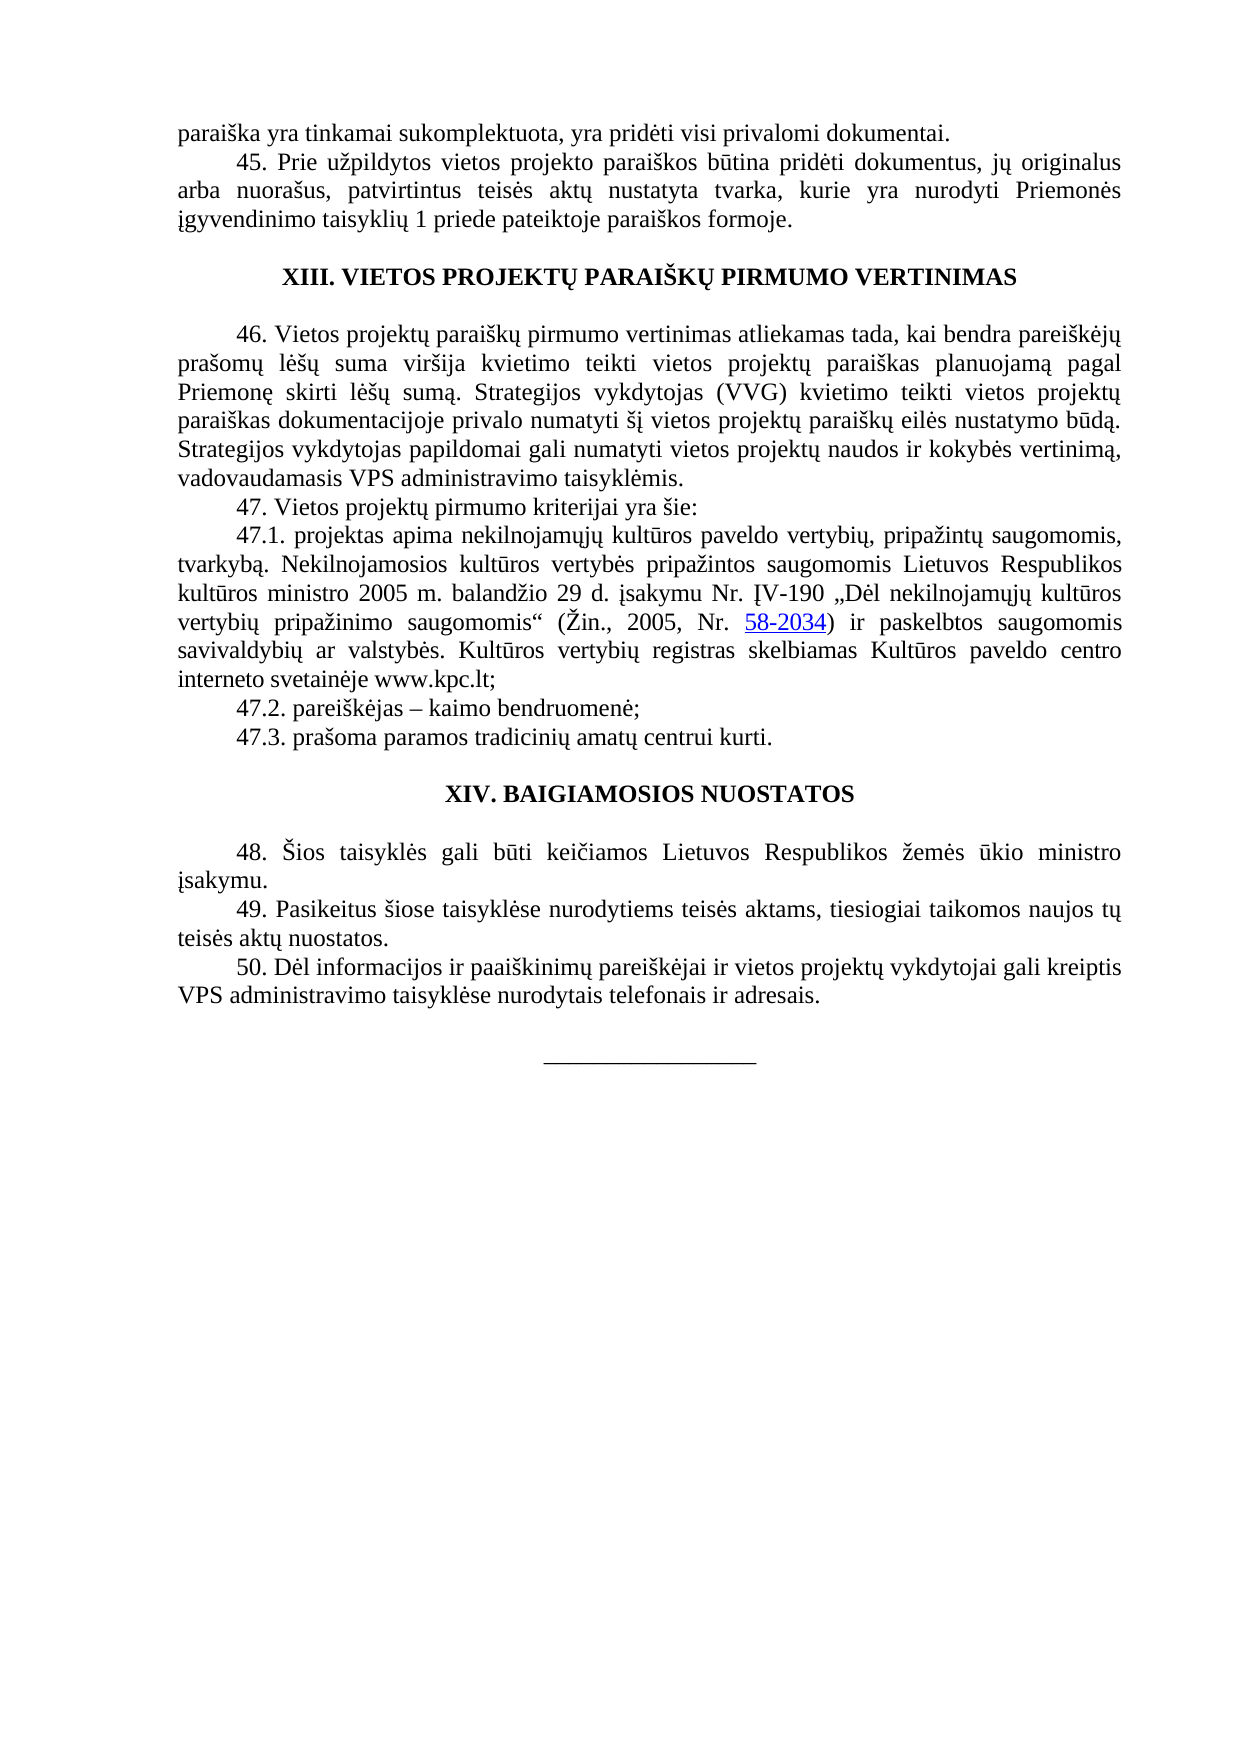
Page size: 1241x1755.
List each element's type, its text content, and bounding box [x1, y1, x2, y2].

text 45. Prie užpildytos vietos projekto paraiškos būtina pridėti dokumentus, jų originalus arba nuorašus, patvirtintus teisės aktų nustatyta tvarka, kurie yra nurodyti Priemonės įgyvendinimo taisyklių 1 priede pateiktoje paraiškos formoje. [177, 147, 1122, 233]
text 49. Pasikeitus šiose taisyklėse nurodytiems teisės aktams, tiesiogiai taikomos naujos tų teisės aktų nuostatos. [177, 894, 1122, 952]
text 47. Vietos projektų pirmumo kriterijai yra šie: [177, 492, 1122, 521]
text XIII. VIETOS PROJEKTŲ PARAIŠKŲ PIRMUMO VERTINIMAS [177, 262, 1122, 291]
text XIV. BAIGIAMOSIOS NUOSTATOS [177, 779, 1122, 808]
text paraiška yra tinkamai sukomplektuota, yra pridėti visi privalomi dokumentai. [177, 118, 1122, 147]
text 47.3. prašoma paramos tradicinių amatų centrui kurti. [177, 722, 1122, 751]
text 50. Dėl informacijos ir paaiškinimų pareiškėjai ir vietos projektų vykdytojai gali kreiptis VPS administravimo taisyklėse nurodytais telefonais ir adresais. [177, 952, 1122, 1009]
text 46. Vietos projektų paraiškų pirmumo vertinimas atliekamas tada, kai bendra pareiškėjų prašomų lėšų suma viršija kvietimo teikti vietos projektų paraiškas planuojamą pagal Priemonę skirti lėšų sumą. Strategijos vykdytojas (VVG) kvietimo teikti vietos projektų paraiškas dokumentacijoje privalo numatyti šį vietos projektų paraiškų eilės nustatymo būdą. Strategijos vykdytojas papildomai gali numatyti vietos projektų naudos ir kokybės vertinimą, vadovaudamasis VPS administravimo taisyklėmis. [177, 319, 1122, 492]
text 47.2. pareiškėjas – kaimo bendruomenė; [177, 693, 1122, 722]
text 48. Šios taisyklės gali būti keičiamos Lietuvos Respublikos žemės ūkio ministro įsakymu. [177, 837, 1122, 894]
text 47.1. projektas apima nekilnojamųjų kultūros paveldo vertybių, pripažintų saugomomis, tvarkybą. Nekilnojamosios kultūros vertybės pripažintos saugomomis Lietuvos Respublikos kultūros ministro 2005 m. balandžio 29 d. įsakymu Nr. ĮV-190 „Dėl nekilnojamųjų kultūros vertybių pripažinimo saugomomis“ (Žin., 2005, Nr. 58-2034) ir paskelbtos saugomomis savivaldybių ar valstybės. Kultūros vertybių registras skelbiamas Kultūros paveldo centro interneto svetainėje www.kpc.lt; [177, 521, 1122, 693]
text _________________ [177, 1038, 1122, 1067]
